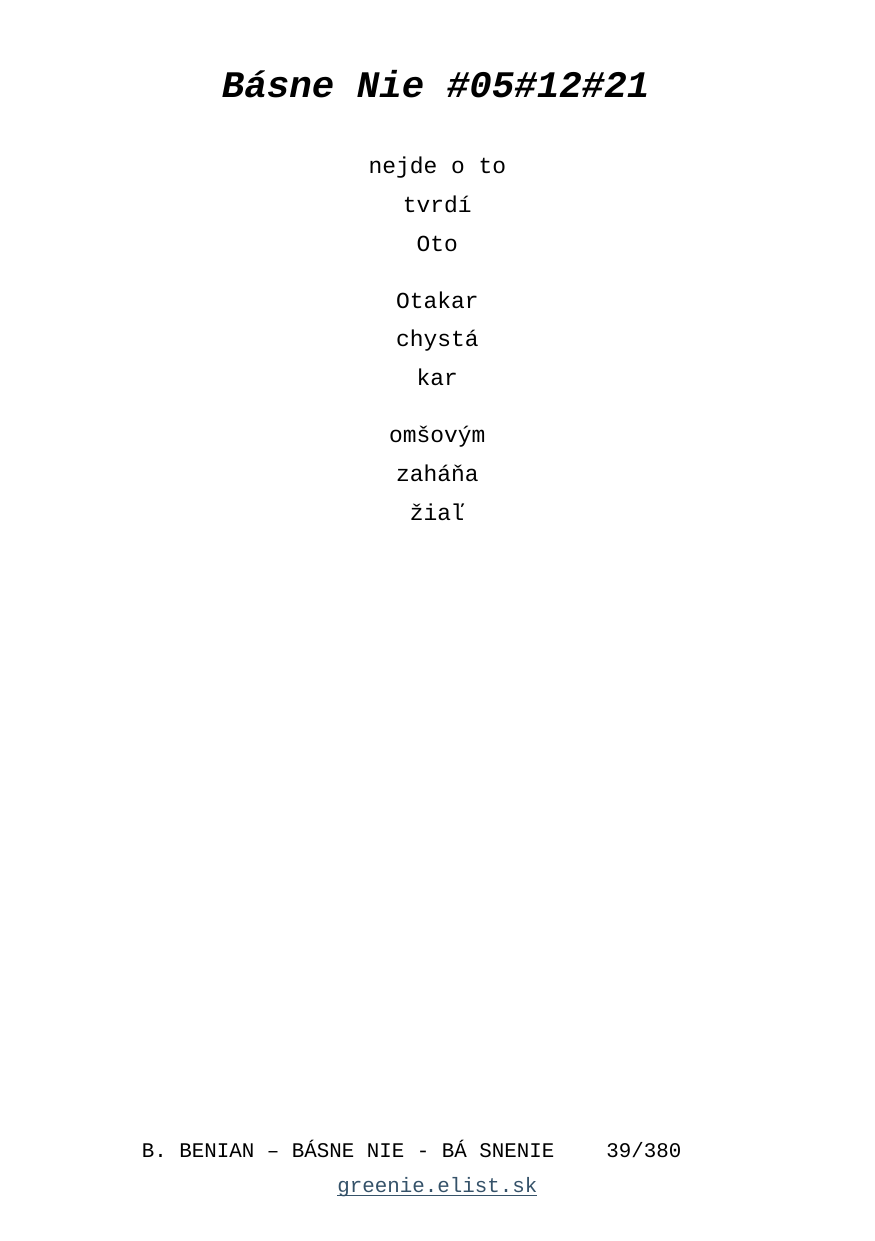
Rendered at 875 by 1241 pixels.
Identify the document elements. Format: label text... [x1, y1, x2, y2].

text Otakar chystá kar [41, 289, 833, 393]
subtitle Básne Nie #05#12#21 [41, 66, 833, 109]
text nejde o to tvrdí Oto [41, 155, 833, 258]
text omšovým zaháňa žiaľ [41, 423, 833, 566]
